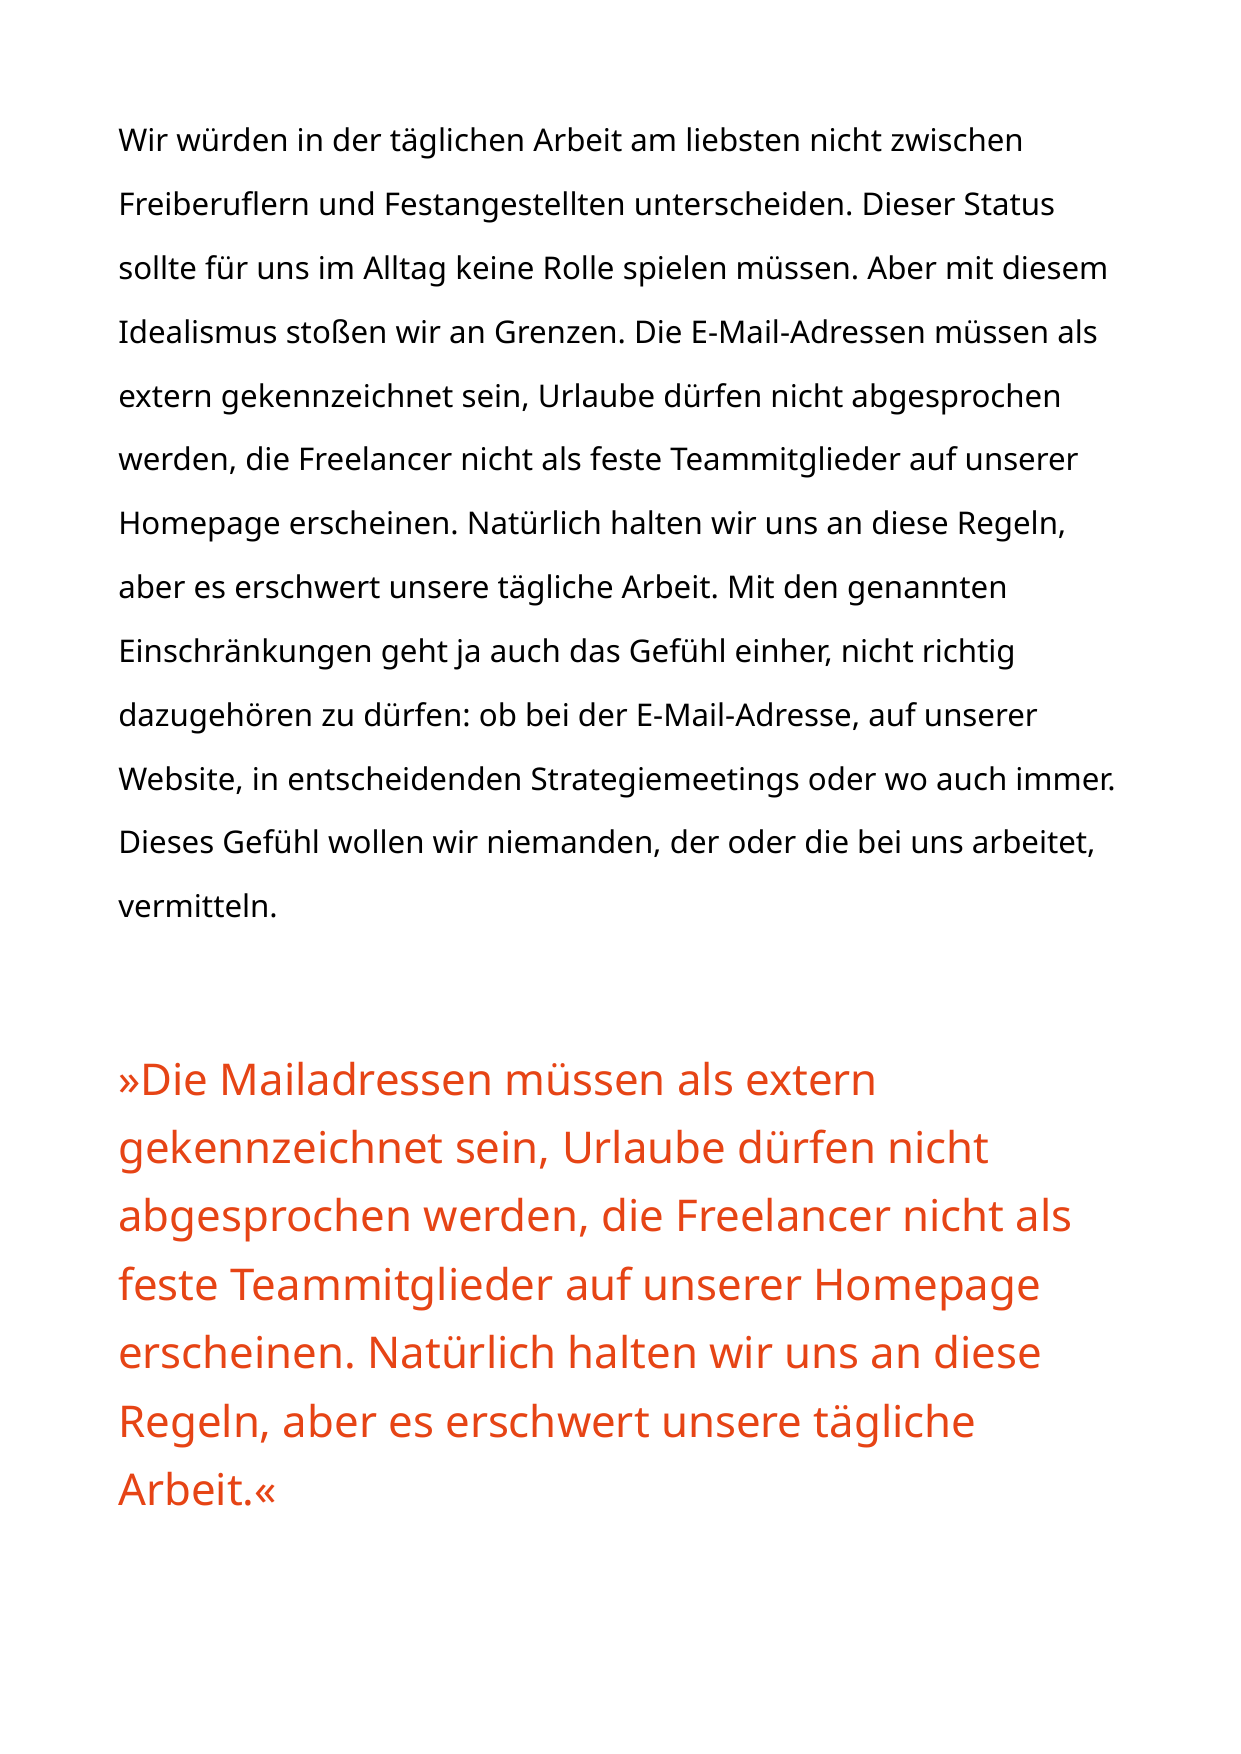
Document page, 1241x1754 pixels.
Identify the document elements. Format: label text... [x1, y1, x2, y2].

text Wir würden in der täglichen Arbeit am liebsten nicht zwischen Freiberuflern und Festangestellten unterscheiden. Dieser Status sollte für uns im Alltag keine Rolle spielen müssen. Aber mit diesem Idealismus stoßen wir an Grenzen. Die E-Mail-Adressen müssen als extern gekennzeichnet sein, Urlaube dürfen nicht abgesprochen werden, die Freelancer nicht als feste Teammitglieder auf unserer Homepage erscheinen. Natürlich halten wir uns an diese Regeln, aber es erschwert unsere tägliche Arbeit. Mit den genannten Einschränkungen geht ja auch das Gefühl einher, nicht richtig dazugehören zu dürfen: ob bei der E-Mail-Adresse, auf unserer Website, in entscheidenden Strategiemeetings oder wo auch immer. Dieses Gefühl wollen wir niemanden, der oder die bei uns arbeitet, vermitteln. [118, 118, 1122, 927]
text »Die Mailadressen müssen als extern gekennzeichnet sein, Urlaube dürfen nicht abgesprochen werden, die Freelancer nicht als feste Teammitglieder auf unserer Homepage erscheinen. Natürlich halten wir uns an diese Regeln, aber es erschwert unsere tägliche Arbeit.« [118, 1048, 1122, 1518]
